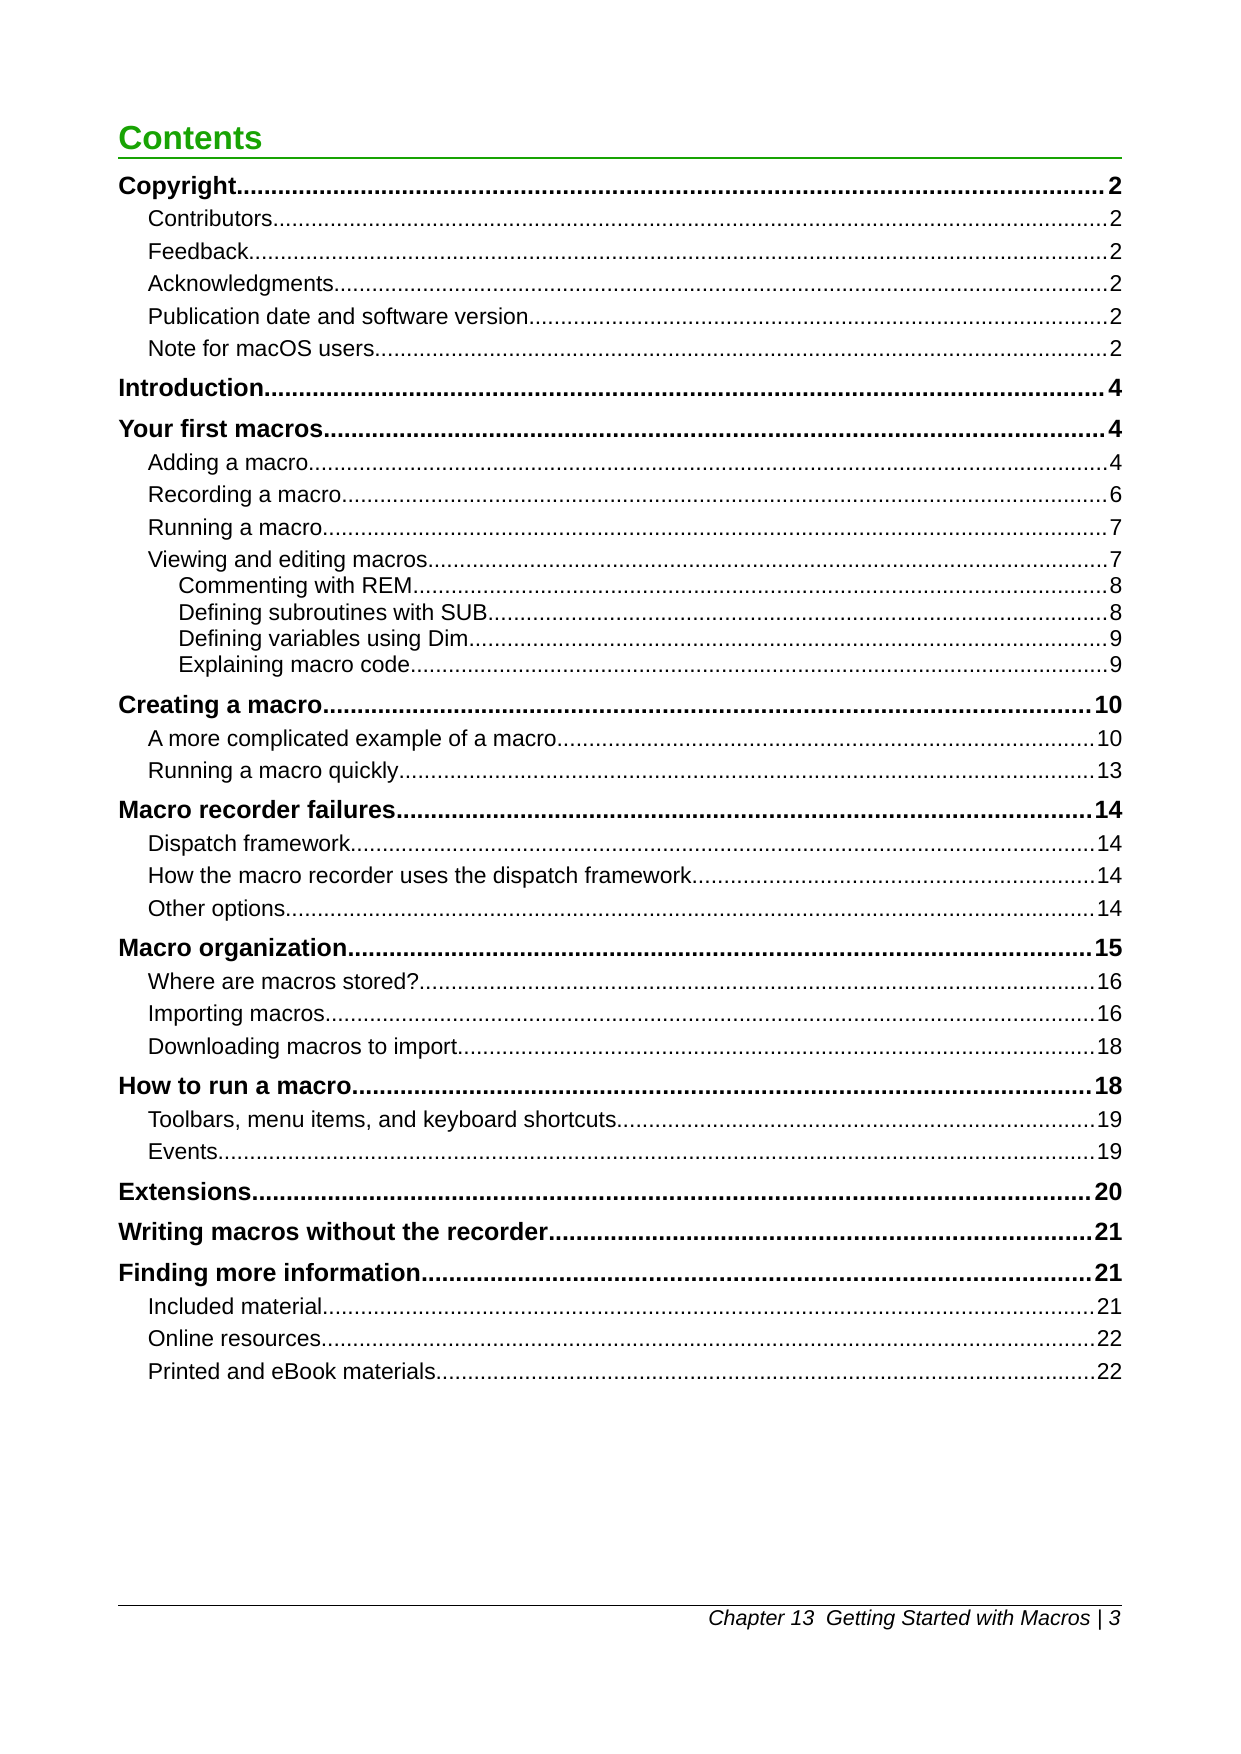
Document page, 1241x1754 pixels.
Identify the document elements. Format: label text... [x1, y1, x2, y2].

text Your first macros 4 [118, 414, 1122, 443]
text Extensions 20 [118, 1177, 1122, 1205]
text Feedback 2 [148, 238, 1122, 264]
text Defining subroutines with SUB 8 [178, 599, 1122, 625]
text Downloading macros to import 18 [148, 1033, 1122, 1059]
text Viewing and editing macros 7 [148, 546, 1122, 572]
text Note for macOS users 2 [148, 335, 1122, 361]
text Creating a macro 10 [118, 690, 1122, 718]
text Toolbars, menu items, and keyboard shortcuts 19 [148, 1106, 1122, 1132]
text Running a macro 7 [148, 514, 1122, 540]
text Online resources 22 [148, 1325, 1122, 1352]
text Explaining macro code 9 [178, 651, 1122, 678]
text Introduction 4 [118, 373, 1122, 402]
text Running a macro quickly 13 [148, 757, 1122, 783]
subtitle Contents [118, 118, 1122, 157]
text Writing macros without the recorder 21 [118, 1217, 1122, 1246]
text Dispatch framework 14 [148, 830, 1122, 856]
text Printed and eBook materials 22 [148, 1358, 1122, 1384]
text Adding a macro 4 [148, 449, 1122, 475]
text Contributors 2 [148, 205, 1122, 232]
text Importing macros 16 [148, 1000, 1122, 1027]
text A more complicated example of a macro 10 [148, 724, 1122, 751]
text Where are macros stored? 16 [148, 968, 1122, 994]
text Finding more information 21 [118, 1258, 1122, 1287]
text How to run a macro 18 [118, 1071, 1122, 1100]
text Included material 21 [148, 1293, 1122, 1319]
text Other options 14 [148, 895, 1122, 921]
text Commenting with REM 8 [178, 572, 1122, 599]
text Defining variables using Dim 9 [178, 625, 1122, 651]
text Publication date and software version 2 [148, 303, 1122, 329]
text Macro organization 15 [118, 933, 1122, 962]
text Events 19 [148, 1138, 1122, 1165]
text Copyright 2 [118, 171, 1122, 199]
text How the macro recorder uses the dispatch framework 14 [148, 862, 1122, 889]
text Macro recorder failures 14 [118, 795, 1122, 824]
text Recording a macro 6 [148, 481, 1122, 508]
text Acknowledgments 2 [148, 270, 1122, 297]
